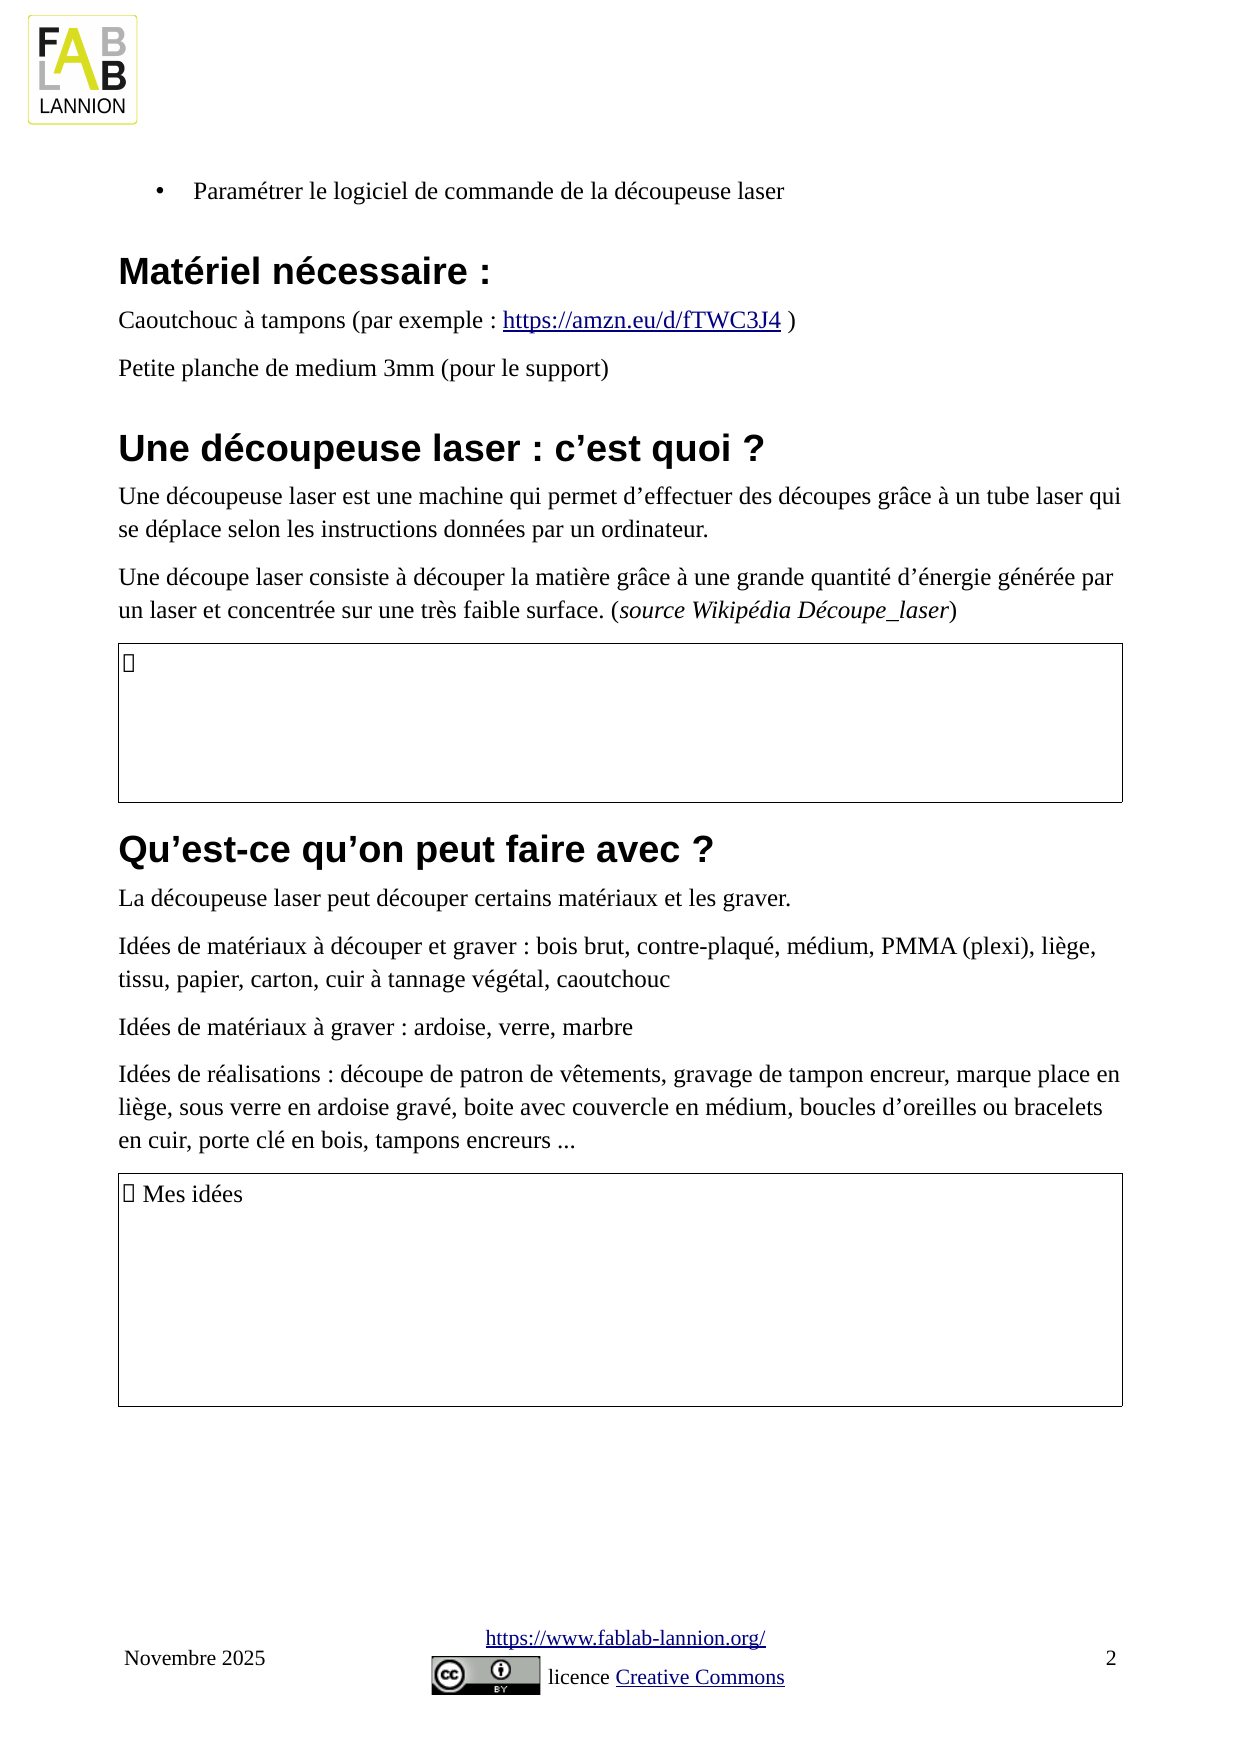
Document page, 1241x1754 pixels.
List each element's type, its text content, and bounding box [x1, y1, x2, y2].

text Idées de matériaux à graver : ardoise, verre, marbre [118, 1012, 1122, 1040]
text Idées de matériaux à découper et graver : bois brut, contre-plaqué, médium, PMMA (plexi), liège, tissu, papier, carton, cuir à tannage végétal, caoutchouc [118, 931, 1122, 993]
table_header  [119, 644, 1122, 802]
text Une découpeuse laser est une machine qui permet d’effectuer des découpes grâce à un tube laser qui se déplace selon les instructions données par un ordinateur. [118, 481, 1122, 543]
text Idées de réalisations : découpe de patron de vêtements, gravage de tampon encreur, marque place en liège, sous verre en ardoise gravé, boite avec couvercle en médium, boucles d’oreilles ou bracelets en cuir, porte clé en bois, tampons encreurs ... [118, 1059, 1122, 1154]
text Caoutchouc à tampons (par exemple : https://amzn.eu/d/fTWC3J4 ) [118, 305, 1122, 334]
text Petite planche de medium 3mm (pour le support) [118, 353, 1122, 381]
table_header  Mes idées [119, 1174, 1122, 1406]
text Une découpe laser consiste à découper la matière grâce à une grande quantité d’énergie générée par un laser et concentrée sur une très faible surface. (source Wikipédia Découpe_laser) [118, 562, 1122, 624]
subtitle Matériel nécessaire : [118, 249, 1122, 293]
subtitle Qu’est-ce qu’on peut faire avec ? [118, 827, 1122, 871]
list Paramétrer le logiciel de commande de la découpeuse laser [156, 176, 1122, 205]
picture [431, 1656, 541, 1695]
text La découpeuse laser peut découper certains matériaux et les graver. [118, 883, 1122, 912]
picture [27, 15, 138, 125]
subtitle Une découpeuse laser : c’est quoi ? [118, 425, 1122, 469]
